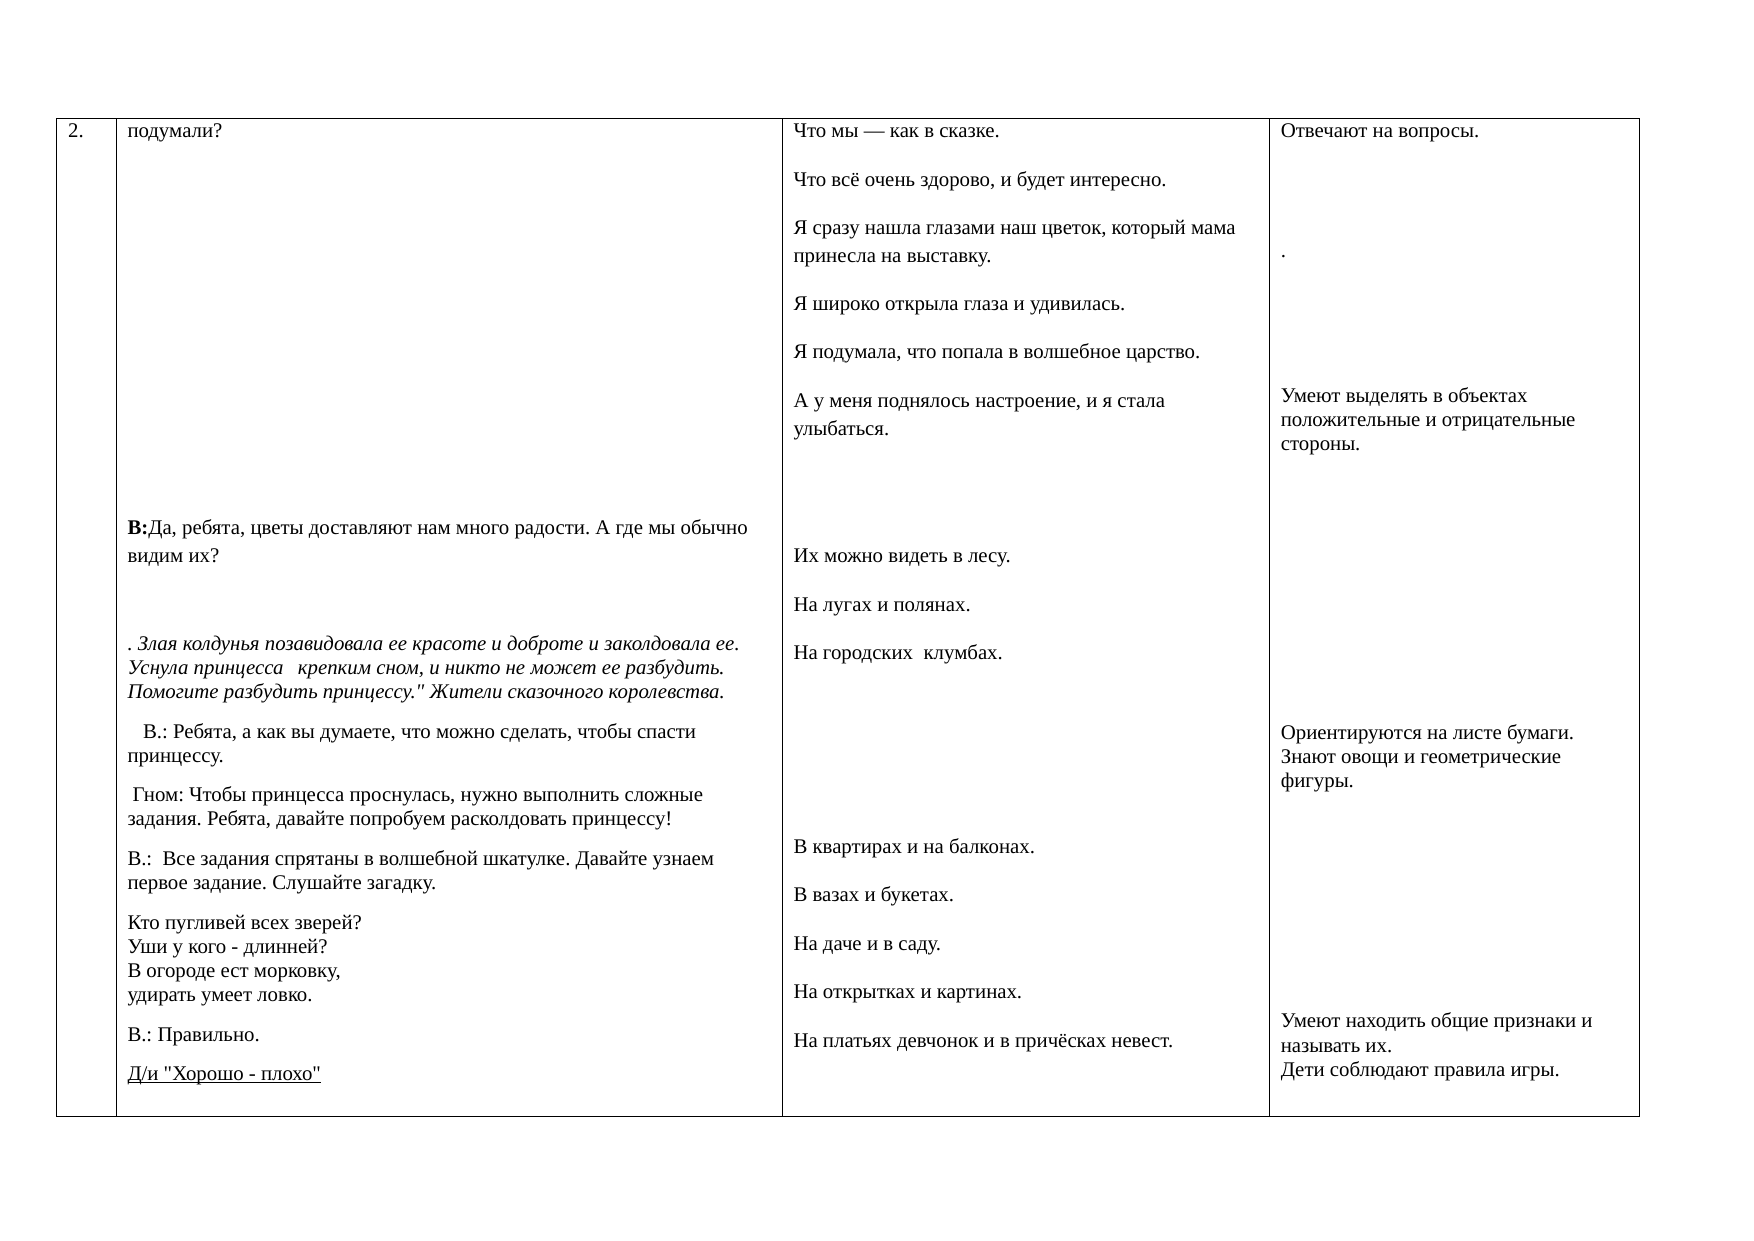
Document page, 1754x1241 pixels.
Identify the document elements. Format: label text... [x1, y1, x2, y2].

table_cell подумали? В:Да, ребята, цветы доставляют нам много радости. А где мы обычно видим их? . Злая колдунья позавидовала ее красоте и доброте и заколдовала ее. Уснула принцесса крепким сном, и никто не может ее разбудить. Помогите разбудить принцессу." Жители сказочного королевства. В.: Ребята, а как вы думаете, что можно сделать, чтобы спасти принцессу. Гном: Чтобы принцесса проснулась, нужно выполнить сложные задания. Ребята, давайте попробуем расколдовать принцессу! В.: Все задания спрятаны в волшебной шкатулке. Давайте узнаем первое задание. Слушайте загадку. Кто пугливей всех зверей? Уши у кого - длинней? В огороде ест морковку, удирать умеет ловко. В.: Правильно. Д/и "Хорошо - плохо" [117, 119, 782, 1116]
table_cell Что мы — как в сказке. Что всё очень здорово, и будет интересно. Я сразу нашла глазами наш цветок, который мама принесла на выставку. Я широко открыла глаза и удивилась. Я подумала, что попала в волшебное царство. А у меня поднялось настроение, и я стала улыбаться. Их можно видеть в лесу. На лугах и полянах. На городских клумбах. В квартирах и на балконах. В вазах и букетах. На даче и в саду. На открытках и картинах. На платьях девчонок и в причёсках невест. [783, 119, 1269, 1116]
table_cell Отвечают на вопросы. . Умеют выделять в объектах положительные и отрицательные стороны. Ориентируются на листе бумаги. Знают овощи и геометрические фигуры. Умеют находить общие признаки и называть их. Дети соблюдают правила игры. [1270, 119, 1639, 1116]
table_cell 2. [57, 119, 116, 1116]
